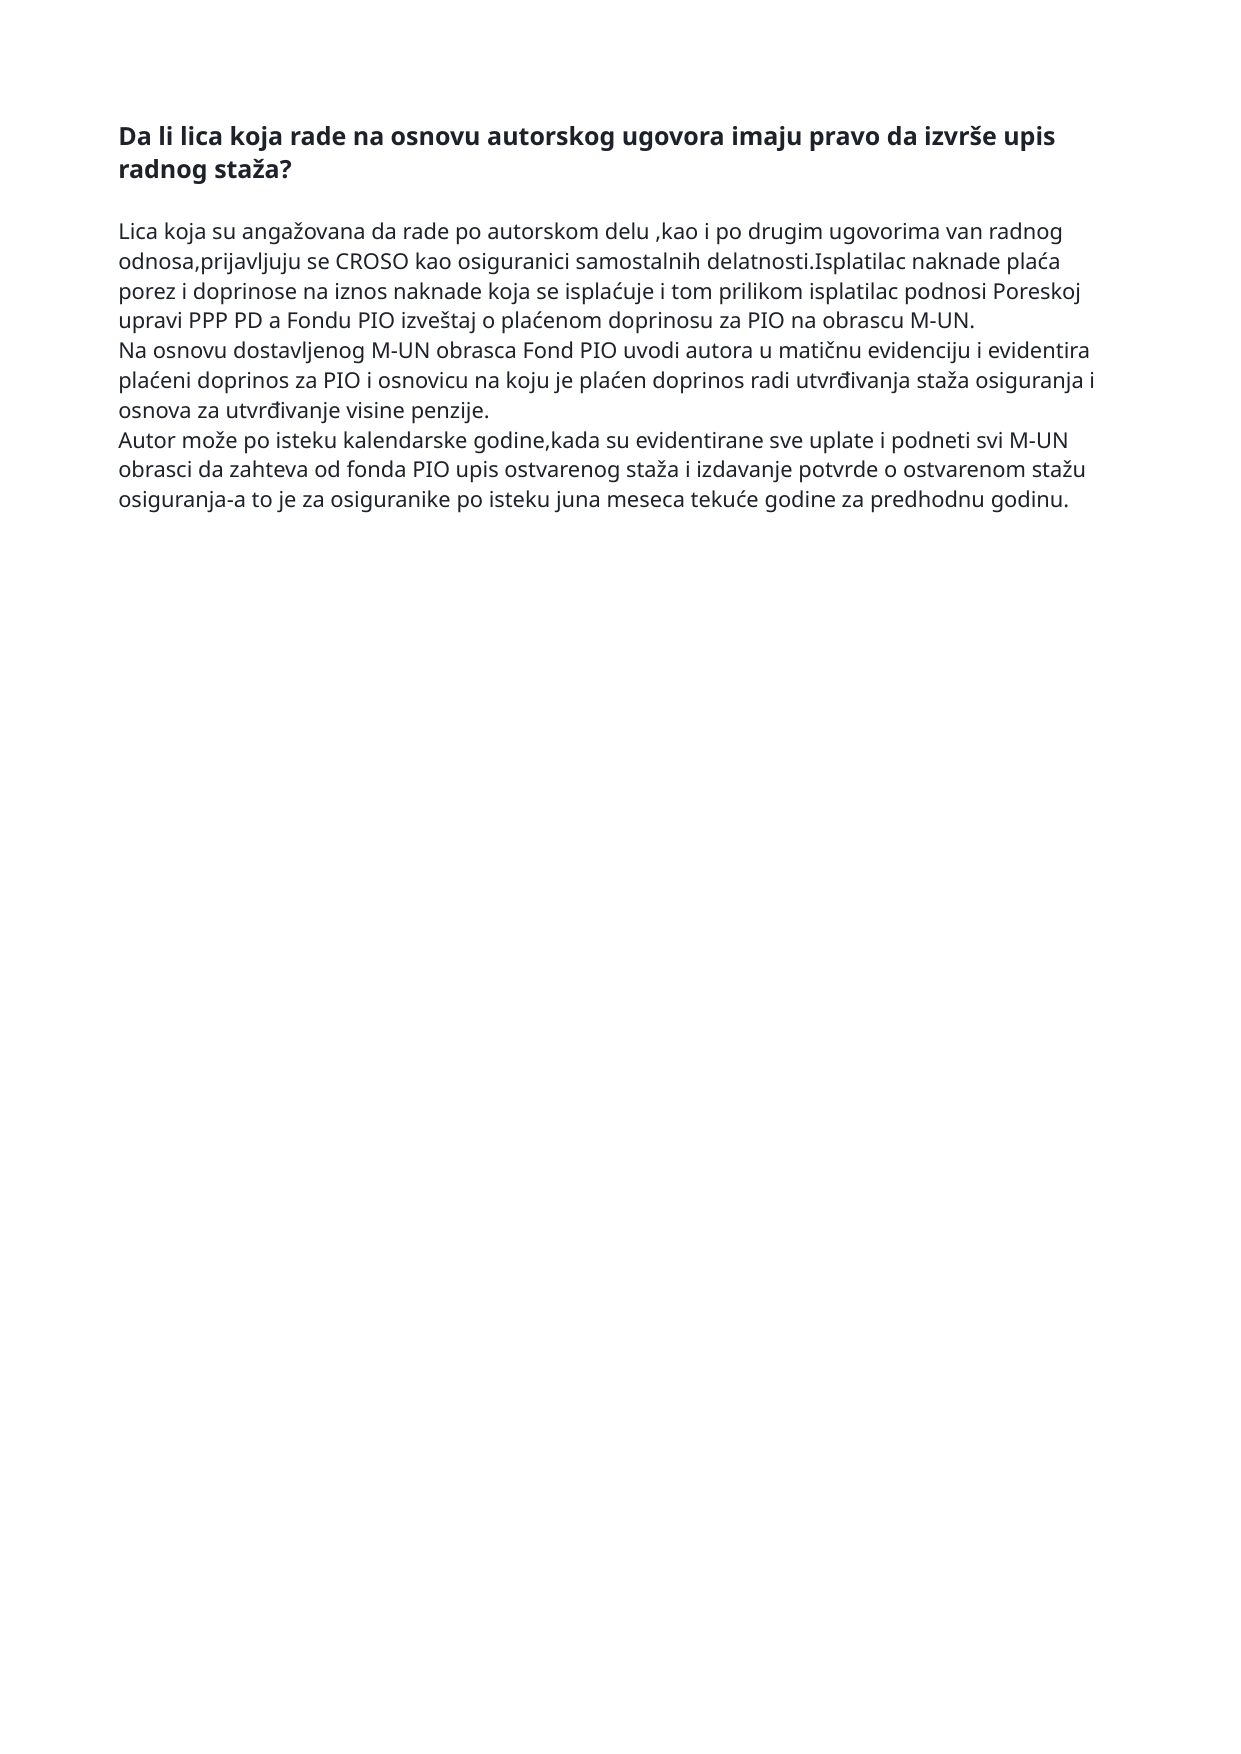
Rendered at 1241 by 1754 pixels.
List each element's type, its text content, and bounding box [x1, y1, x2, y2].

text Lica koja su angažovana da rade po autorskom delu ,kao i po drugim ugovorima van radnog odnosa,prijavljuju se CROSO kao osiguranici samostalnih delatnosti.Isplatilac naknade plaća porez i doprinose na iznos naknade koja se isplaćuje i tom prilikom isplatilac podnosi Poreskoj upravi PPP PD a Fondu PIO izveštaj o plaćenom doprinosu za PIO na obrascu M-UN. [118, 216, 1122, 335]
text Autor može po isteku kalendarske godine,kada su evidentirane sve uplate i podneti svi M-UN obrasci da zahteva od fonda PIO upis ostvarenog staža i izdavanje potvrde o ostvarenom stažu osiguranja-a to je za osiguranike po isteku juna meseca tekuće godine za predhodnu godinu. [118, 424, 1122, 514]
text Na osnovu dostavljenog M-UN obrasca Fond PIO uvodi autora u matičnu evidenciju i evidentira plaćeni doprinos za PIO i osnovicu na koju je plaćen doprinos radi utvrđivanja staža osiguranja i osnova za utvrđivanje visine penzije. [118, 335, 1122, 424]
text Da li lica koja rade na osnovu autorskog ugovora imaju pravo da izvrše upis radnog staža? [118, 118, 1122, 186]
